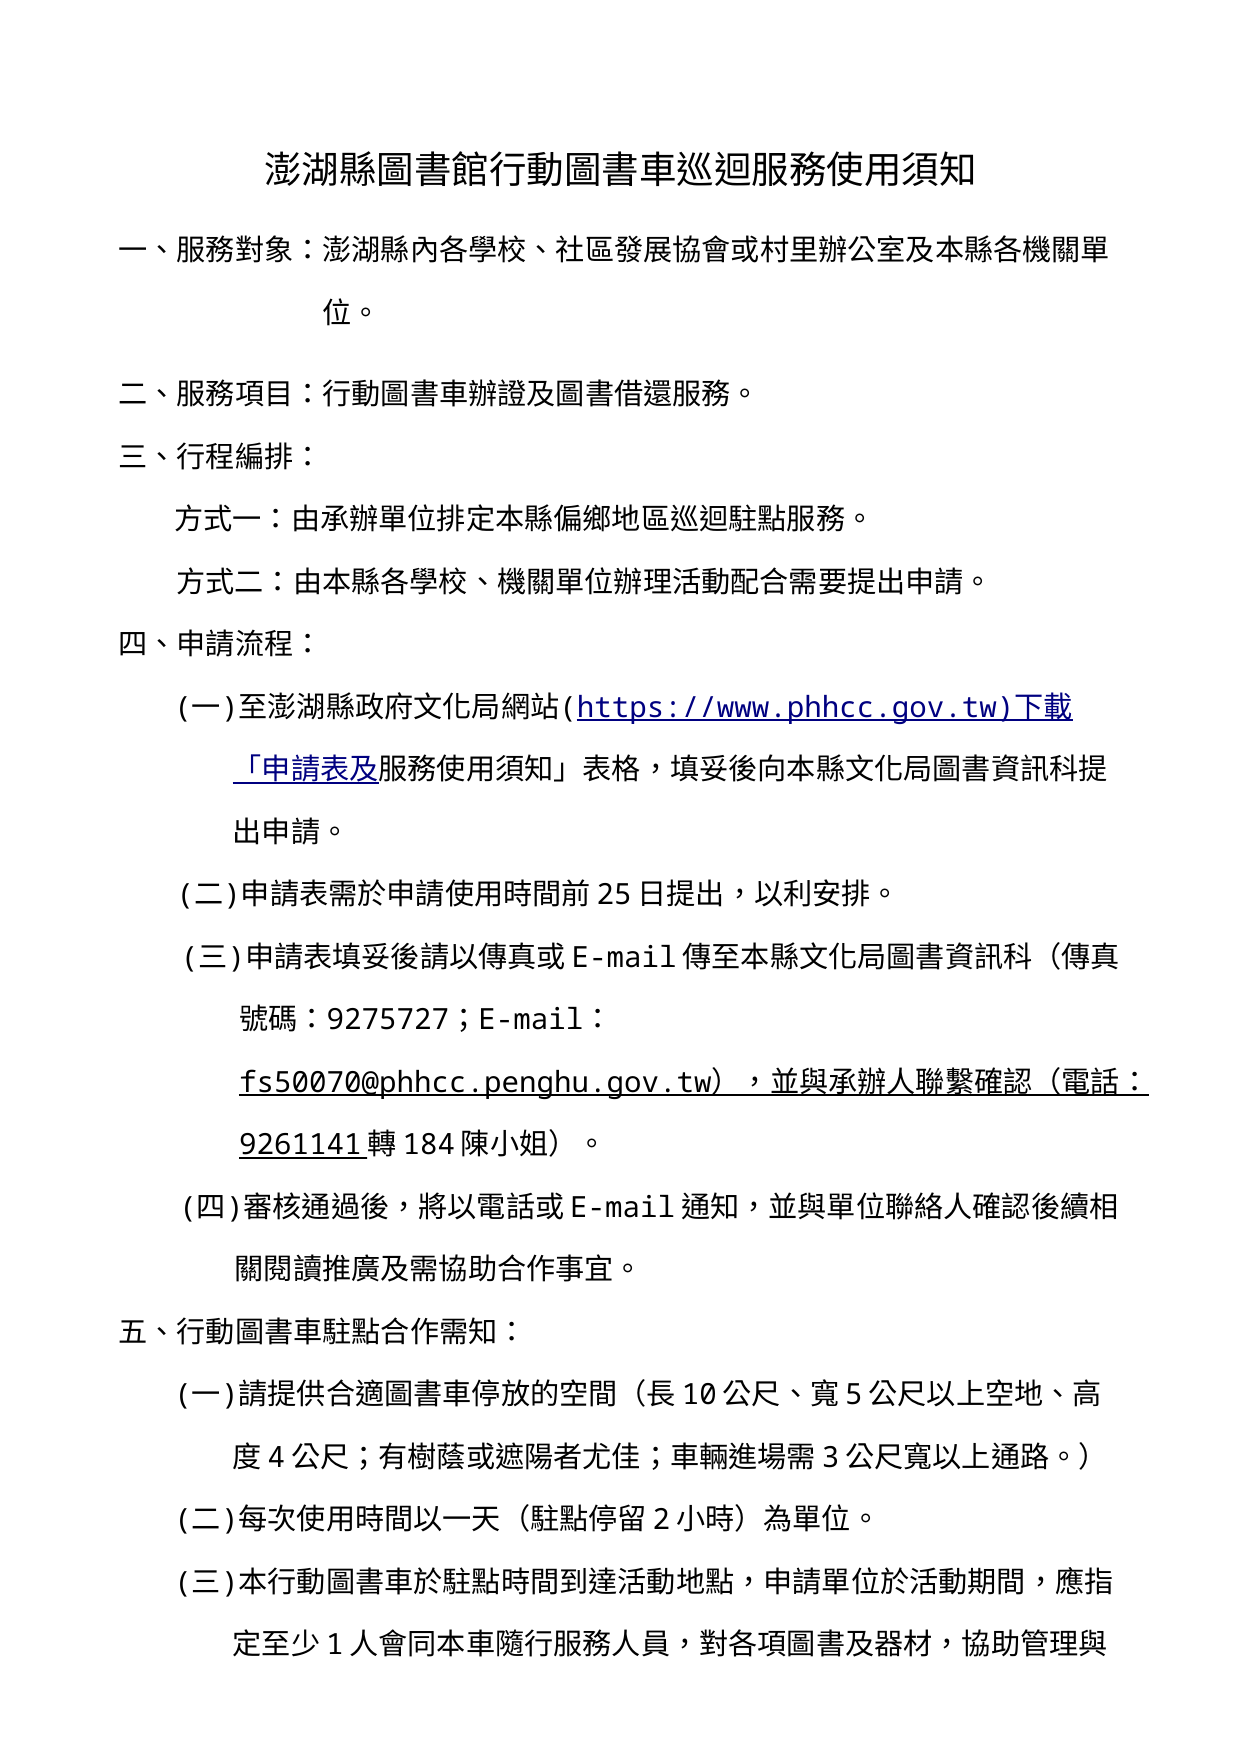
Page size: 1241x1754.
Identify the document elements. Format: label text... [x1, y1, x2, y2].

text 澎湖縣圖書館行動圖書車巡迴服務使用須知 [118, 125, 1122, 188]
text (一)請提供合適圖書車停放的空間（長10公尺、寬5公尺以上空地、高度4公尺；有樹蔭或遮陽者尤佳；車輛進場需3公尺寬以上通路。） [174, 1350, 1122, 1475]
text 四、申請流程： [118, 600, 1122, 663]
text 三、行程編排： [118, 413, 1122, 475]
text 五、行動圖書車駐點合作需知： [118, 1288, 1122, 1350]
text (四)審核通過後，將以電話或E-mail通知，並與單位聯絡人確認後續相關閱讀推廣及需協助合作事宜。 [162, 1163, 1122, 1288]
text (一)至澎湖縣政府文化局網站(https://www.phhcc.gov.tw)下載「申請表及服務使用須知」表格，填妥後向本縣文化局圖書資訊科提出申請。 [174, 663, 1122, 850]
text (二)申請表需於申請使用時間前25日提出，以利安排。 [118, 850, 1122, 913]
text (二)每次使用時間以一天（駐點停留2小時）為單位。 [174, 1475, 1122, 1538]
text 一、服務對象：澎湖縣內各學校、社區發展協會或村里辦公室及本縣各機關單位。 [118, 206, 1122, 331]
text (三)本行動圖書車於駐點時間到達活動地點，申請單位於活動期間，應指定至少1人會同本車隨行服務人員，對各項圖書及器材，協助管理與 [174, 1538, 1122, 1663]
text 方式一：由承辦單位排定本縣偏鄉地區巡迴駐點服務。 [118, 475, 1122, 538]
text (三)申請表填妥後請以傳真或E-mail傳至本縣文化局圖書資訊科（傳真號碼：9275727；E-mail：fs50070@phhcc.penghu.gov.tw），並與承辦人聯繫確認（電話：9261141轉184陳小姐）。 [181, 913, 1122, 1163]
text 方式二：由本縣各學校、機關單位辦理活動配合需要提出申請。 [176, 538, 1122, 600]
text 二、服務項目：行動圖書車辦證及圖書借還服務。 [118, 350, 1122, 413]
